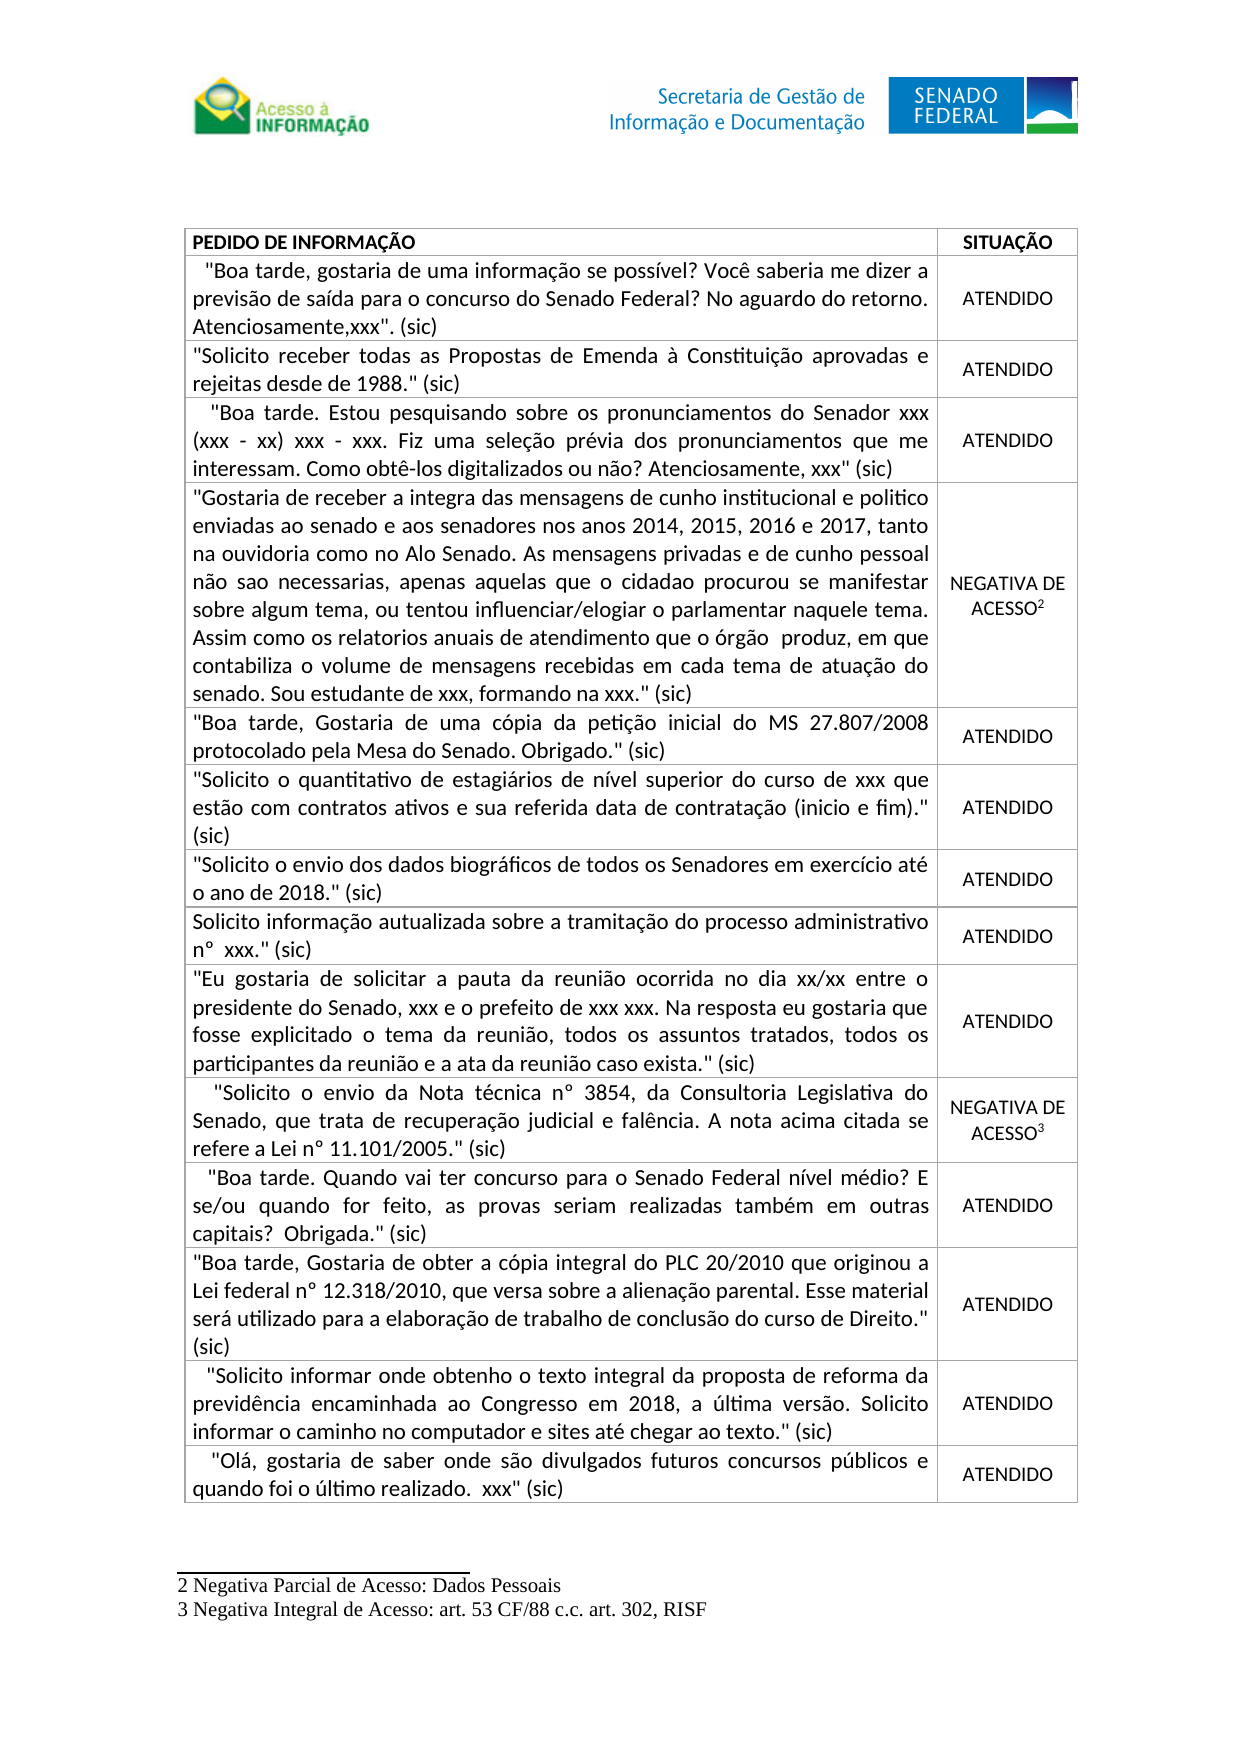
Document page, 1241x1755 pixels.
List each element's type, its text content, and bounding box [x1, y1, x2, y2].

table_cell "Solicito o envio dos dados biográficos de todos os Senadores em exercício até o ano de 2018." (sic) [186, 850, 937, 906]
table_cell ATENDIDO [938, 1248, 1077, 1360]
table_cell "Olá, gostaria de saber onde são divulgados futuros concursos públicos e quando foi o último realizado. xxx" (sic) [186, 1446, 937, 1502]
table_cell "Boa tarde, gostaria de uma informação se possível? Você saberia me dizer a previsão de saída para o concurso do Senado Federal? No aguardo do retorno. Atenciosamente,xxx". (sic) [186, 256, 937, 340]
table_cell ATENDIDO [938, 341, 1077, 397]
table_cell ATENDIDO [938, 1163, 1077, 1247]
table_cell NEGATIVA DE ACESSO [938, 483, 1077, 707]
table_cell "Gostaria de receber a integra das mensagens de cunho institucional e politico enviadas ao senado e aos senadores nos anos 2014, 2015, 2016 e 2017, tanto na ouvidoria como no Alo Senado. As mensagens privadas e de cunho pessoal não sao necessarias, apenas aquelas que o cidadao procurou se manifestar sobre algum tema, ou tentou influenciar/elogiar o parlamentar naquele tema. Assim como os relatorios anuais de atendimento que o órgão produz, em que contabiliza o volume de mensagens recebidas em cada tema de atuação do senado. Sou estudante de xxx, formando na xxx." (sic) [186, 483, 937, 707]
table_cell ATENDIDO [938, 1361, 1077, 1445]
table_cell ATENDIDO [938, 708, 1077, 764]
table_cell "Boa tarde, Gostaria de obter a cópia integral do PLC 20/2010 que originou a Lei federal nº 12.318/2010, que versa sobre a alienação parental. Esse material será utilizado para a elaboração de trabalho de conclusão do curso de Direito." (sic) [186, 1248, 937, 1360]
table_header PEDIDO DE INFORMAÇÃO [186, 229, 937, 255]
table_cell "Solicito o quantitativo de estagiários de nível superior do curso de xxx que estão com contratos ativos e sua referida data de contratação (inicio e fim)." (sic) [186, 765, 937, 849]
table_cell ATENDIDO [938, 908, 1077, 963]
table_cell ATENDIDO [938, 765, 1077, 849]
table_cell "Solicito informar onde obtenho o texto integral da proposta de reforma da previdência encaminhada ao Congresso em 2018, a última versão. Solicito informar o caminho no computador e sites até chegar ao texto." (sic) [186, 1361, 937, 1445]
table_cell "Boa tarde. Quando vai ter concurso para o Senado Federal nível médio? E se/ou quando for feito, as provas seriam realizadas também em outras capitais? Obrigada." (sic) [186, 1163, 937, 1247]
table_cell ATENDIDO [938, 1446, 1077, 1502]
table_cell ATENDIDO [938, 256, 1077, 340]
table_header SITUAÇÃO [938, 229, 1077, 255]
table_cell "Boa tarde. Estou pesquisando sobre os pronunciamentos do Senador xxx (xxx - xx) xxx - xxx. Fiz uma seleção prévia dos pronunciamentos que me interessam. Como obtê-los digitalizados ou não? Atenciosamente, xxx" (sic) [186, 398, 937, 482]
table_cell "Solicito receber todas as Propostas de Emenda à Constituição aprovadas e rejeitas desde de 1988." (sic) [186, 341, 937, 397]
table_cell "Boa tarde, Gostaria de uma cópia da petição inicial do MS 27.807/2008 protocolado pela Mesa do Senado. Obrigado." (sic) [186, 708, 937, 764]
table_cell "Solicito o envio da Nota técnica nº 3854, da Consultoria Legislativa do Senado, que trata de recuperação judicial e falência. A nota acima citada se refere a Lei nº 11.101/2005." (sic) [186, 1078, 937, 1162]
table_cell "Eu gostaria de solicitar a pauta da reunião ocorrida no dia xx/xx entre o presidente do Senado, xxx e o prefeito de xxx xxx. Na resposta eu gostaria que fosse explicitado o tema da reunião, todos os assuntos tratados, todos os participantes da reunião e a ata da reunião caso exista." (sic) [186, 965, 937, 1077]
table_cell ATENDIDO [938, 965, 1077, 1077]
table_cell ATENDIDO [938, 850, 1077, 906]
table_cell NEGATIVA DE ACESSO [938, 1078, 1077, 1162]
table_cell Solicito informação autualizada sobre a tramitação do processo administrativo nº xxx." (sic) [186, 908, 937, 963]
table_cell ATENDIDO [938, 398, 1077, 482]
